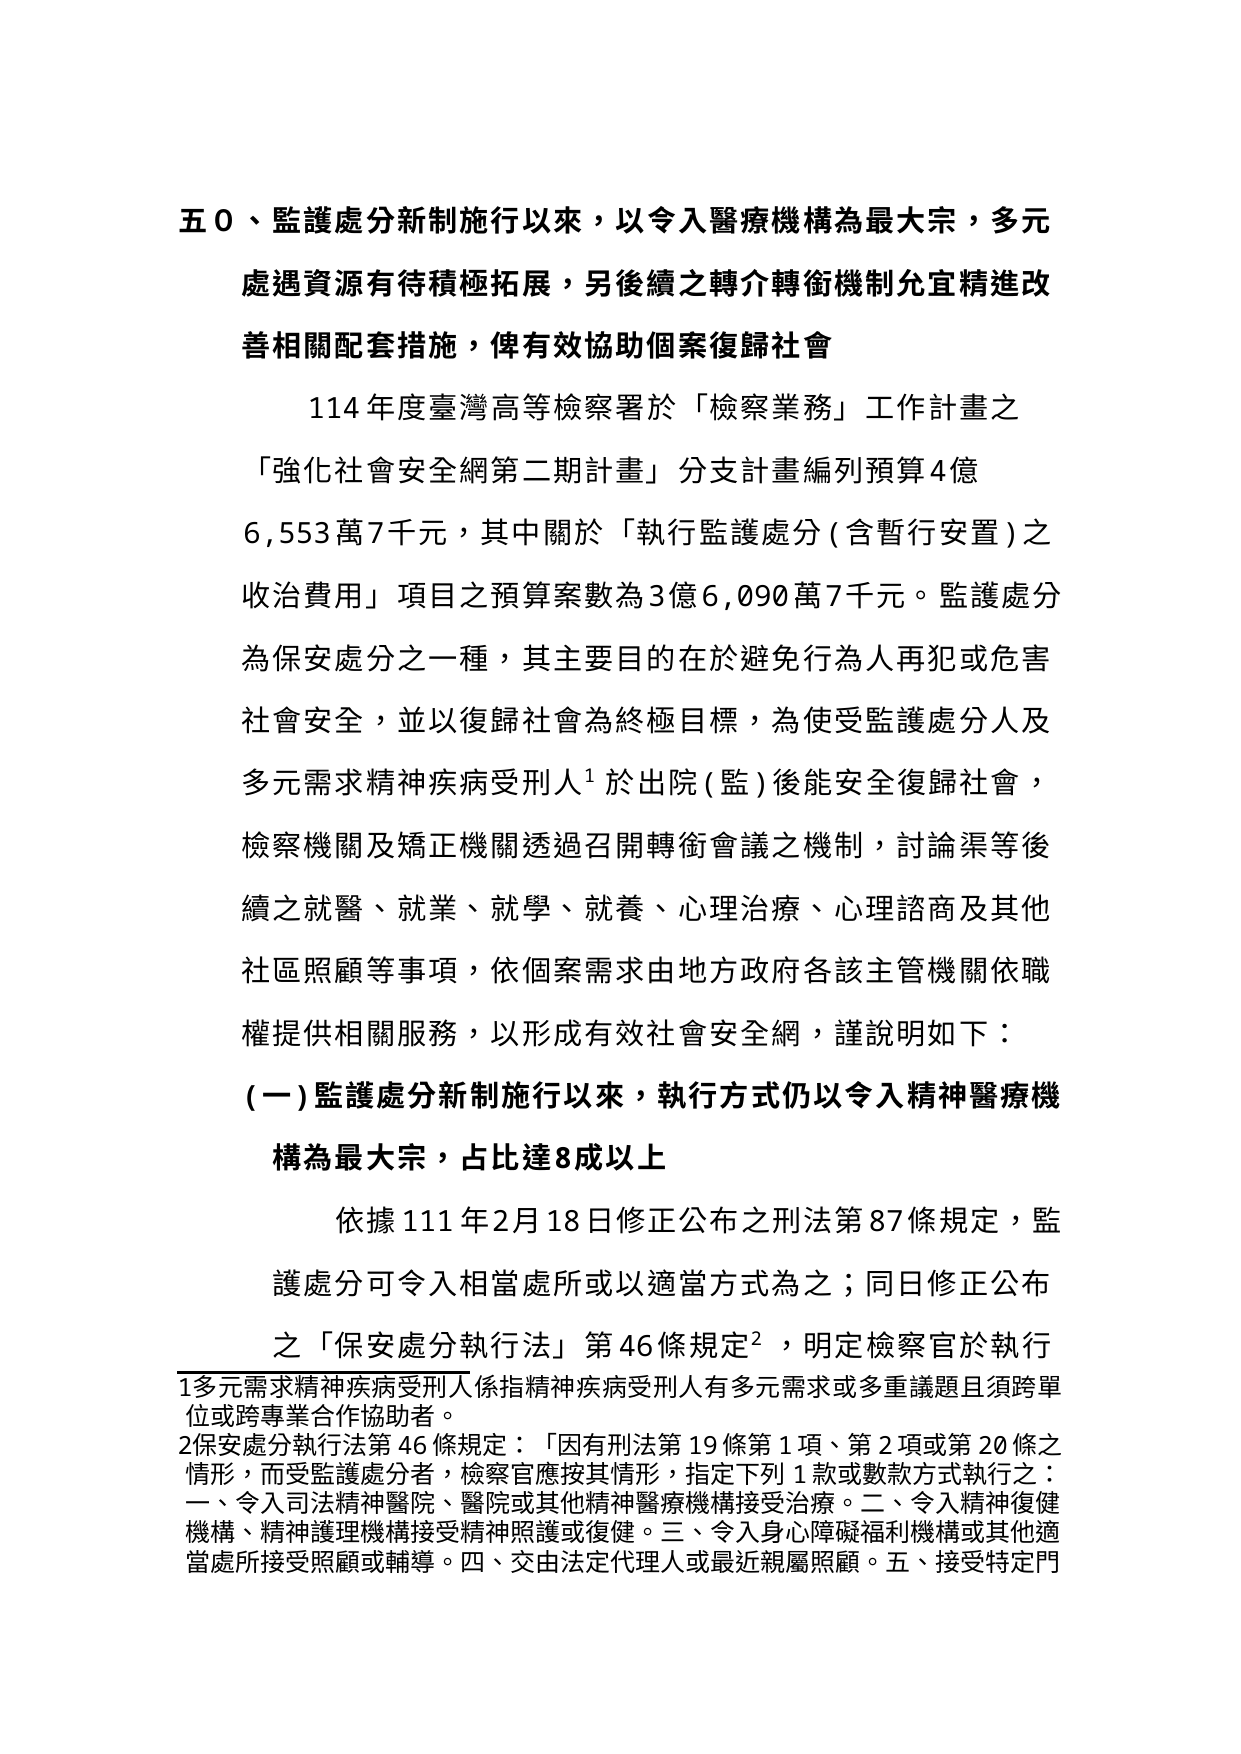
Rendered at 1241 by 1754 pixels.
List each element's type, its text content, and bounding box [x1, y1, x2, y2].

text 依據111年2月18日修正公布之刑法第87條規定，監護處分可令入相當處所或以適當方式為之；同日修正公布之「保安處分執行法」第46條規定，明定檢察官於執行監護處分時，應按受監護處分人情形，指定其中1款或數款方式執行之，與修法前相較，監護處分新制具有「分級分流」、「多元處遇」及「流動迴轉」之特性。經洽請法務部提供監護處分新制施行以來之多元處遇辦理情形(詳表1)，以111及112年度之監護處分執行方式觀之，仍以第1款之「令入司法精神醫院、醫院或其他精神醫療機構接受治療」為最大宗，各占該年度監護處分總人數之82.4及83.0%，第2款之「令入精神復健機構、精神護理機構接受精神照護或復健」之人數分別僅1人及6人；第3款之「令入身心障礙福利機構或其他適當處所接受照顧或輔導」之人數僅112年度1人；其餘屬未涉及拘束人身自由之處遇措施，包括第4款「交由法定代理人或最近親屬照顧」、第5款「接受特定門診治療」及第6款「其他適當之處遇措施」，111年度該3款合計為25人，112年度略增至29人。 [266, 1177, 1063, 1365]
text 多元需求精神疾病受刑人係指精神疾病受刑人有多元需求或多重議題且須跨單位或跨專業合作協助者。 [177, 1373, 1063, 1431]
text (一)監護處分新制施行以來，執行方式仍以令入精神醫療機構為最大宗，占比達8成以上 [236, 1052, 1063, 1177]
text 五０、監護處分新制施行以來，以令入醫療機構為最大宗，多元處遇資源有待積極拓展，另後續之轉介轉銜機制允宜精進改善相關配套措施，俾有效協助個案復歸社會 [177, 177, 1063, 365]
text 114年度臺灣高等檢察署於「檢察業務」工作計畫之「強化社會安全網第二期計畫」分支計畫編列預算4億6,553萬7千元，其中關於「執行監護處分(含暫行安置)之收治費用」項目之預算案數為3億6,090萬7千元。監護處分為保安處分之一種，其主要目的在於避免行為人再犯或危害社會安全，並以復歸社會為終極目標，為使受監護處分人及多元需求精神疾病受刑人於出院(監)後能安全復歸社會，檢察機關及矯正機關透過召開轉銜會議之機制，討論渠等後續之就醫、就業、就學、就養、心理治療、心理諮商及其他社區照顧等事項，依個案需求由地方政府各該主管機關依職權提供相關服務，以形成有效社會安全網，謹說明如下： [236, 365, 1063, 1052]
text 保安處分執行法第46條規定：「因有刑法第19條第1項、第2項或第20條之情形，而受監護處分者，檢察官應按其情形，指定下列1款或數款方式執行之：一、令入司法精神醫院、醫院或其他精神醫療機構接受治療。二、令入精神復健機構、精神護理機構接受精神照護或復健。三、令入身心障礙福利機構或其他適當處所接受照顧或輔導。四、交由法定代理人或最近親屬照顧。五、接受特定門 [177, 1431, 1063, 1577]
